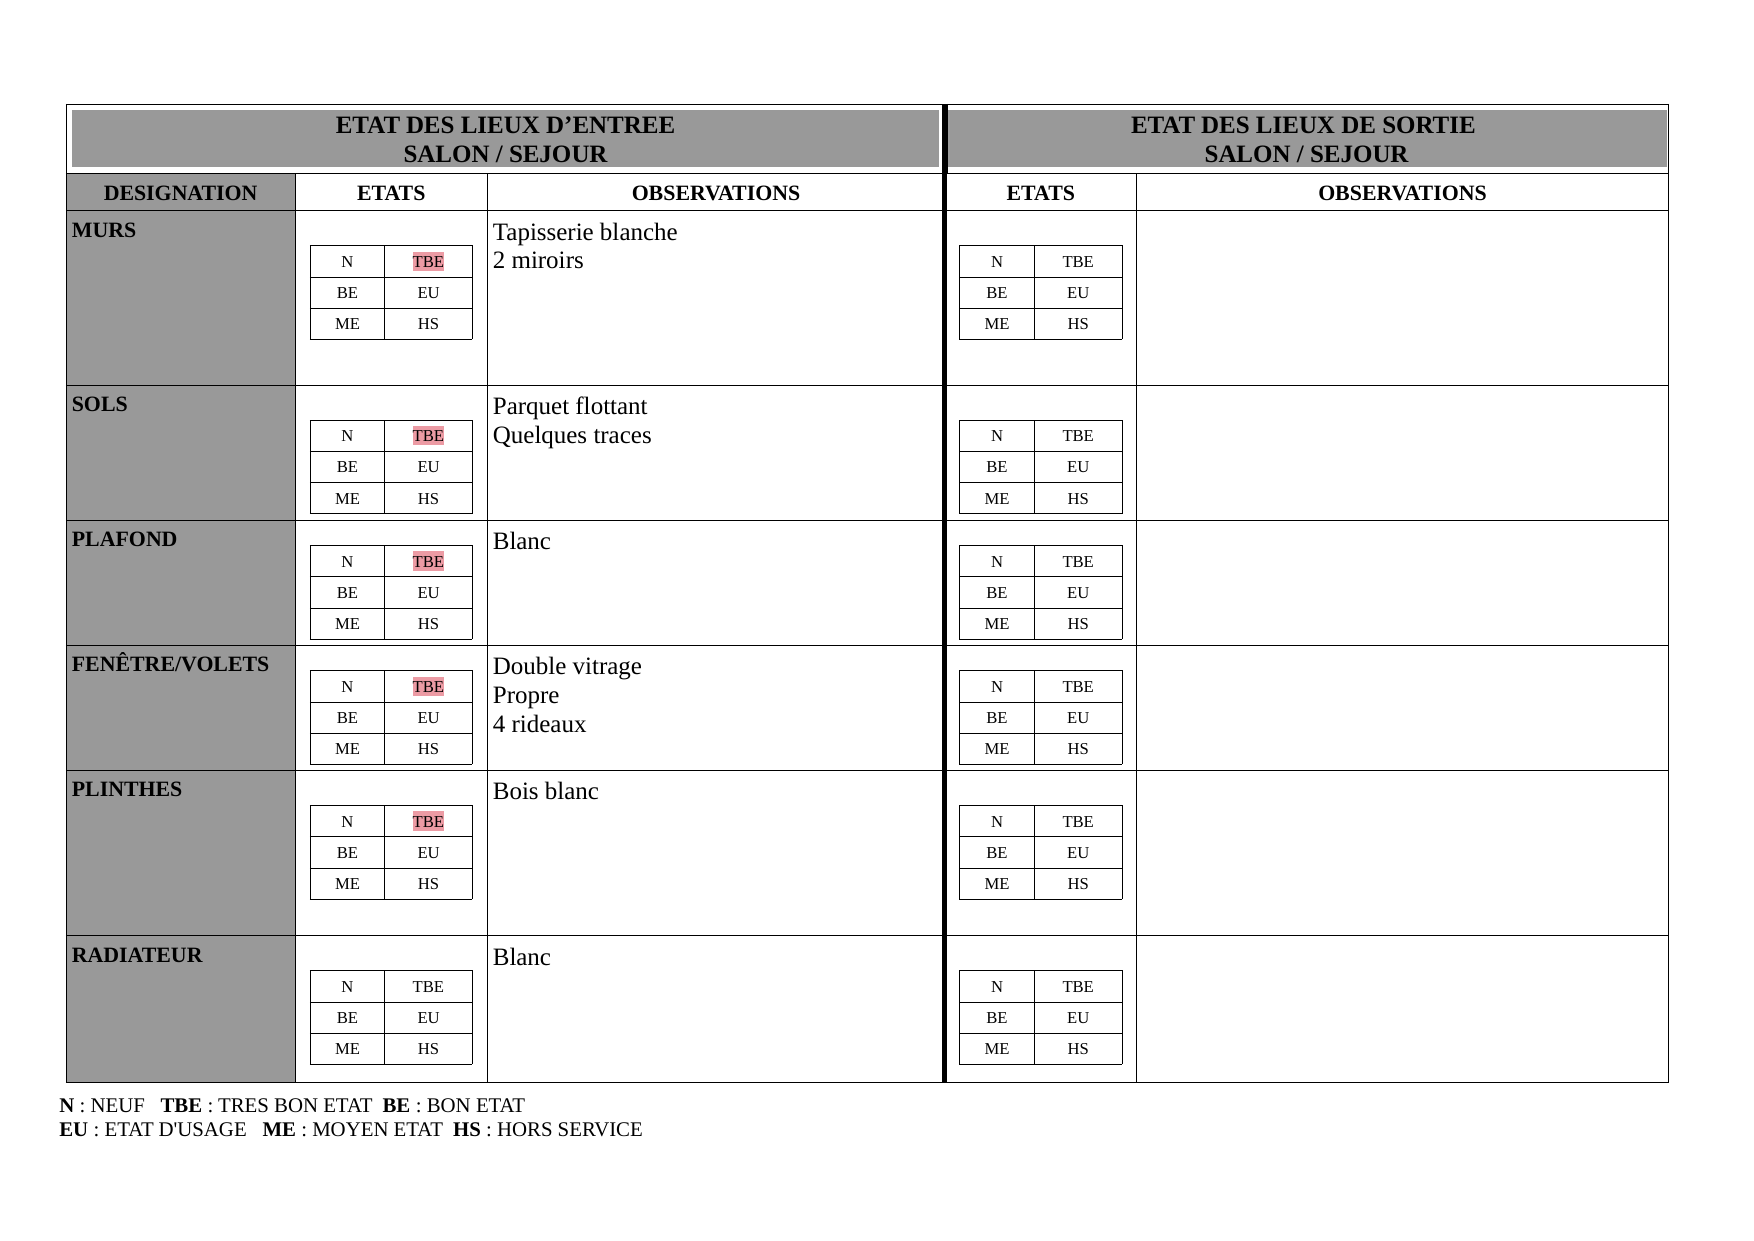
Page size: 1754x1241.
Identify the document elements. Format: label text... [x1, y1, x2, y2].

table_cell BE [311, 1003, 384, 1033]
table_header N [960, 806, 1034, 836]
table_cell [1137, 646, 1668, 770]
table_cell [1137, 521, 1668, 645]
table_cell [296, 771, 487, 935]
table_cell [1137, 936, 1668, 1082]
table_cell BE [960, 703, 1034, 733]
table_cell HS [1035, 609, 1122, 638]
table_cell [947, 646, 1136, 770]
table_cell [1137, 386, 1668, 520]
table_cell ME [960, 734, 1034, 764]
table_header N [311, 806, 384, 836]
table_header TBE [385, 421, 472, 451]
table_cell EU [1035, 278, 1122, 308]
table_cell ME [960, 309, 1034, 339]
table_header TBE [385, 806, 472, 836]
table_cell PLINTHES [67, 771, 295, 935]
table_cell EU [1035, 1003, 1122, 1033]
table_header TBE [1035, 421, 1122, 451]
table_cell BE [960, 452, 1034, 482]
table_cell OBSERVATIONS [488, 174, 942, 210]
table_cell BE [311, 278, 384, 308]
table_cell EU [1035, 703, 1122, 733]
table_cell HS [385, 869, 472, 898]
table_cell [296, 211, 487, 385]
table_cell Parquet flottant Quelques traces [488, 386, 942, 520]
table_header N [960, 246, 1034, 277]
table_header TBE [385, 546, 472, 576]
table_cell ME [960, 869, 1034, 898]
table_cell Bois blanc [488, 771, 942, 935]
table_header TBE [1035, 971, 1122, 1002]
table_cell [296, 646, 487, 770]
table_cell ME [960, 609, 1034, 638]
table_cell OBSERVATIONS [1137, 174, 1668, 210]
table_cell EU [385, 577, 472, 607]
table_cell ME [960, 1034, 1034, 1064]
table_cell BE [311, 452, 384, 482]
table_cell HS [385, 734, 472, 764]
table_cell ETATS [296, 174, 487, 210]
table_cell EU [385, 1003, 472, 1033]
table_cell ME [311, 609, 384, 638]
table_cell HS [385, 609, 472, 638]
table_cell BE [311, 703, 384, 733]
table_cell EU [385, 703, 472, 733]
table_cell EU [385, 278, 472, 308]
table_header N [960, 421, 1034, 451]
table_cell HS [385, 1034, 472, 1064]
table_cell [947, 211, 1136, 385]
table_cell BE [960, 837, 1034, 867]
table_header ETAT DES LIEUX DE SORTIE SALON / SEJOUR [948, 105, 1668, 173]
table_cell Double vitrage Propre 4 rideaux [488, 646, 942, 770]
table_cell [947, 386, 1136, 520]
table_cell BE [311, 577, 384, 607]
table_cell HS [1035, 734, 1122, 764]
table_cell EU [1035, 577, 1122, 607]
table_cell HS [1035, 309, 1122, 339]
table_header TBE [1035, 246, 1122, 277]
table_header TBE [1035, 671, 1122, 701]
table_cell BE [960, 278, 1034, 308]
table_cell [296, 386, 487, 520]
table_header N [311, 546, 384, 576]
table_header N [960, 546, 1034, 576]
table_cell FENÊTRE/VOLETS [67, 646, 295, 770]
table_header N [311, 246, 384, 277]
table_cell EU [385, 837, 472, 867]
table_header N [311, 421, 384, 451]
table_cell ME [311, 734, 384, 764]
table_cell [947, 771, 1136, 935]
table_cell BE [311, 837, 384, 867]
table_cell [947, 521, 1136, 645]
table_cell ME [311, 1034, 384, 1064]
table_header N [311, 671, 384, 701]
table_cell [947, 936, 1136, 1082]
table_cell HS [385, 483, 472, 513]
table_cell EU [1035, 837, 1122, 867]
table_cell PLAFOND [67, 521, 295, 645]
table_cell [296, 936, 487, 1082]
table_cell EU [1035, 452, 1122, 482]
table_cell RADIATEUR [67, 936, 295, 1082]
table_cell ME [311, 309, 384, 339]
table_header N [960, 971, 1034, 1002]
table_cell BE [960, 1003, 1034, 1033]
table_cell MURS [67, 211, 295, 385]
table_header TBE [1035, 546, 1122, 576]
table_cell SOLS [67, 386, 295, 520]
table_cell Blanc [488, 936, 942, 1082]
table_header TBE [385, 671, 472, 701]
table_cell HS [1035, 483, 1122, 513]
table_header N [311, 971, 384, 1002]
table_cell ETATS [947, 174, 1136, 210]
table_cell HS [1035, 1034, 1122, 1064]
table_cell Tapisserie blanche 2 miroirs [488, 211, 942, 385]
table_cell BE [960, 577, 1034, 607]
table_cell DESIGNATION [67, 174, 295, 210]
table_header TBE [1035, 806, 1122, 836]
table_cell [296, 521, 487, 645]
table_cell ME [311, 869, 384, 898]
table_cell HS [1035, 869, 1122, 898]
table_header ETAT DES LIEUX D’ENTREE SALON / SEJOUR [67, 105, 942, 173]
table_cell ME [311, 483, 384, 513]
table_cell ME [960, 483, 1034, 513]
table_cell Blanc [488, 521, 942, 645]
table_cell [1137, 211, 1668, 385]
table_header TBE [385, 971, 472, 1002]
table_header TBE [385, 246, 472, 277]
table_cell [1137, 771, 1668, 935]
table_cell EU [385, 452, 472, 482]
table_header N [960, 671, 1034, 701]
table_cell HS [385, 309, 472, 339]
